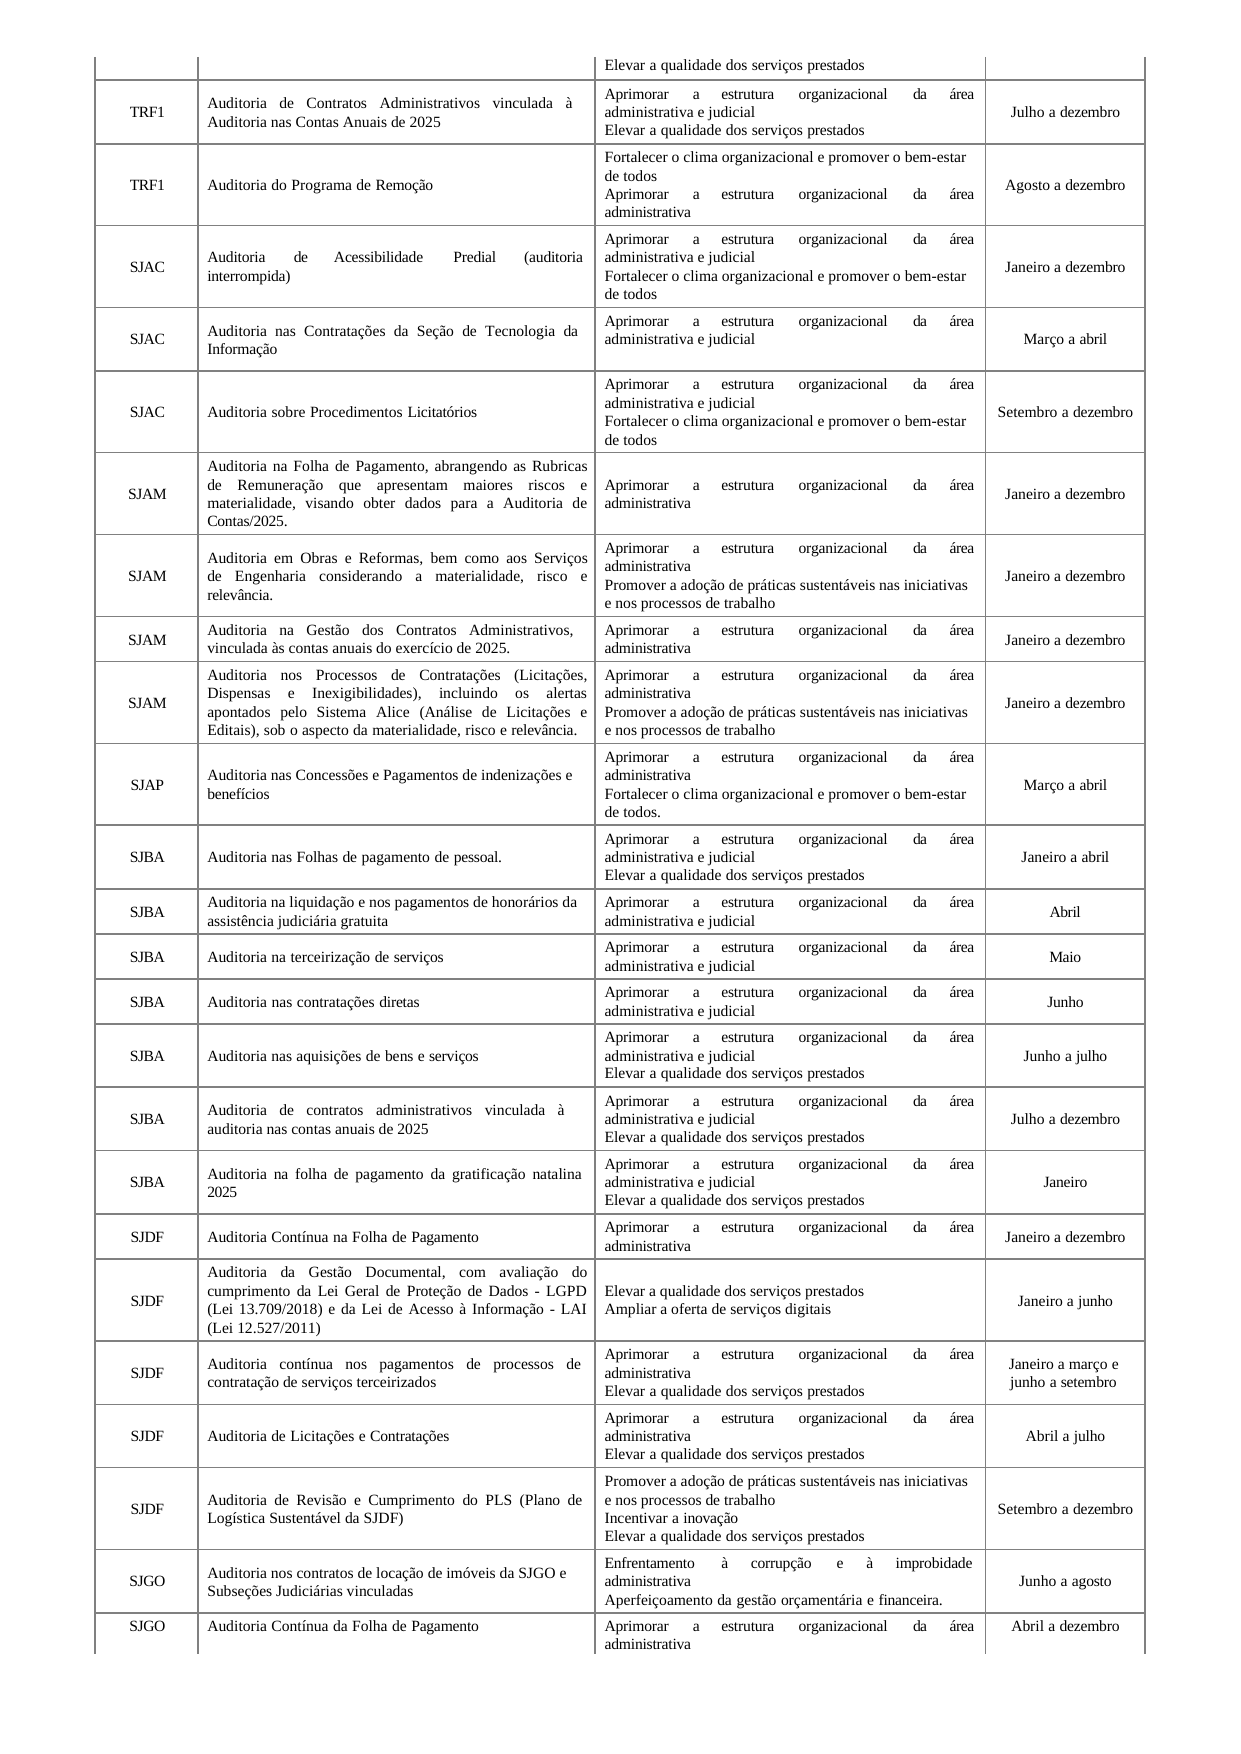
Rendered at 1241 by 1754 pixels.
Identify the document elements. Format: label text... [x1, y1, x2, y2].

table_cell SJBA [96, 890, 197, 933]
table_cell Maio [986, 935, 1144, 978]
table_cell SJDF [96, 1468, 197, 1549]
table_cell SJGO [96, 1614, 197, 1654]
table_cell SJDF [96, 1260, 197, 1340]
table_cell SJBA [96, 935, 197, 978]
table_cell Elevar a qualidade dos serviços prestados Ampliar a oferta de serviços digitais [596, 1260, 985, 1340]
table_cell Janeiro a dezembro [986, 1215, 1144, 1258]
table_cell Março a abril [986, 308, 1144, 370]
table_cell Auditoria nas contratações diretas [199, 980, 594, 1023]
table_cell SJBA [96, 1088, 197, 1150]
table_cell Promover a adoção de práticas sustentáveis nas iniciativas e nos processos de trabalho Incentivar a inovação Elevar a qualidade dos serviços prestados [596, 1468, 985, 1549]
table_cell Aprimorar a estrutura organizacional da área administrativa e judicial Elevar a qualidade dos serviços prestados [596, 1151, 985, 1213]
table_cell Aprimorar a estrutura organizacional da área administrativa e judicial [596, 980, 985, 1023]
table_cell Enfrentamento à corrupção e à improbidade administrativa Aperfeiçoamento da gestão orçamentária e financeira. [596, 1550, 985, 1612]
table_cell Auditoria nas aquisições de bens e serviços [199, 1025, 594, 1086]
table_cell Aprimorar a estrutura organizacional da área administrativa [596, 1215, 985, 1258]
table_cell Janeiro a abril [986, 826, 1144, 888]
table_cell Agosto a dezembro [986, 145, 1144, 225]
table_cell Auditoria na Folha de Pagamento, abrangendo as Rubricas de Remuneração que apresentam maiores riscos e materialidade, visando obter dados para a Auditoria de Contas/2025. [199, 453, 594, 534]
table_cell Aprimorar a estrutura organizacional da área administrativa Elevar a qualidade dos serviços prestados [596, 1342, 985, 1403]
table_cell Aprimorar a estrutura organizacional da área administrativa e judicial Fortalecer o clima organizacional e promover o bem-estar de todos [596, 372, 985, 452]
table_cell Junho a agosto [986, 1550, 1144, 1612]
table_cell SJBA [96, 980, 197, 1023]
table_cell Março a abril [986, 744, 1144, 824]
table_cell SJAP [96, 744, 197, 824]
table_cell Auditoria na terceirização de serviços [199, 935, 594, 978]
table_cell Auditoria na liquidação e nos pagamentos de honorários da assistência judiciária gratuita [199, 890, 594, 933]
table_cell SJBA [96, 1151, 197, 1213]
table_cell Auditoria na Gestão dos Contratos Administrativos, vinculada às contas anuais do exercício de 2025. [199, 617, 594, 661]
table_cell Auditoria de Acessibilidade Predial (auditoria interrompida) [199, 226, 594, 307]
table_cell Auditoria Contínua da Folha de Pagamento [199, 1614, 594, 1654]
table_cell TRF1 [96, 145, 197, 225]
table_cell SJAM [96, 662, 197, 742]
table_cell SJGO [96, 1550, 197, 1612]
table_cell Aprimorar a estrutura organizacional da área administrativa [596, 617, 985, 661]
table_cell Fortalecer o clima organizacional e promover o bem-estar de todos Aprimorar a estrutura organizacional da área administrativa [596, 145, 985, 225]
table_cell SJAM [96, 617, 197, 661]
table_cell Abril [986, 890, 1144, 933]
table_cell Aprimorar a estrutura organizacional da área administrativa e judicial Fortalecer o clima organizacional e promover o bem-estar de todos [596, 226, 985, 307]
table_header [986, 57, 1144, 79]
table_cell Auditoria Contínua na Folha de Pagamento [199, 1215, 594, 1258]
table_cell Auditoria nas Contratações da Seção de Tecnologia da Informação [199, 308, 594, 370]
table_header [96, 57, 197, 79]
table_cell Auditoria nas Concessões e Pagamentos de indenizações e benefícios [199, 744, 594, 824]
table_cell Julho a dezembro [986, 1088, 1144, 1150]
table_cell Auditoria de Revisão e Cumprimento do PLS (Plano de Logística Sustentável da SJDF) [199, 1468, 594, 1549]
table_cell Auditoria de contratos administrativos vinculada à auditoria nas contas anuais de 2025 [199, 1088, 594, 1150]
table_cell Auditoria da Gestão Documental, com avaliação do cumprimento da Lei Geral de Proteção de Dados - LGPD (Lei 13.709/2018) e da Lei de Acesso à Informação - LAI (Lei 12.527/2011) [199, 1260, 594, 1340]
table_cell TRF1 [96, 81, 197, 143]
table_cell SJAM [96, 453, 197, 534]
table_cell Aprimorar a estrutura organizacional da área administrativa Fortalecer o clima organizacional e promover o bem-estar de todos. [596, 744, 985, 824]
table_cell Aprimorar a estrutura organizacional da área administrativa e judicial [596, 935, 985, 978]
table_cell Aprimorar a estrutura organizacional da área administrativa [596, 453, 985, 534]
table_cell SJDF [96, 1405, 197, 1467]
table_cell Aprimorar a estrutura organizacional da área administrativa e judicial Elevar a qualidade dos serviços prestados [596, 1025, 985, 1086]
table_cell Setembro a dezembro [986, 1468, 1144, 1549]
table_cell Auditoria nas Folhas de pagamento de pessoal. [199, 826, 594, 888]
table_cell Auditoria nos contratos de locação de imóveis da SJGO e Subseções Judiciárias vinculadas [199, 1550, 594, 1612]
table_cell Auditoria na folha de pagamento da gratificação natalina 2025 [199, 1151, 594, 1213]
table_cell Auditoria contínua nos pagamentos de processos de contratação de serviços terceirizados [199, 1342, 594, 1403]
table_cell Aprimorar a estrutura organizacional da área administrativa Elevar a qualidade dos serviços prestados [596, 1405, 985, 1467]
table_cell Janeiro a dezembro [986, 617, 1144, 661]
table_cell Janeiro a dezembro [986, 453, 1144, 534]
table_header [199, 57, 594, 79]
table_cell Aprimorar a estrutura organizacional da área administrativa Promover a adoção de práticas sustentáveis nas iniciativas e nos processos de trabalho [596, 535, 985, 616]
table_cell SJDF [96, 1215, 197, 1258]
table_cell Aprimorar a estrutura organizacional da área administrativa e judicial [596, 890, 985, 933]
table_cell Janeiro [986, 1151, 1144, 1213]
table_header Elevar a qualidade dos serviços prestados [596, 57, 985, 79]
table_cell Janeiro a março e junho a setembro [986, 1342, 1144, 1403]
table_cell Janeiro a dezembro [986, 662, 1144, 742]
table_cell SJDF [96, 1342, 197, 1403]
table_cell SJAC [96, 372, 197, 452]
table_cell Janeiro a dezembro [986, 226, 1144, 307]
table_cell SJAC [96, 308, 197, 370]
table_cell SJAM [96, 535, 197, 616]
table_cell Aprimorar a estrutura organizacional da área administrativa e judicial Elevar a qualidade dos serviços prestados [596, 81, 985, 143]
table_cell Auditoria do Programa de Remoção [199, 145, 594, 225]
table_cell Auditoria de Contratos Administrativos vinculada à Auditoria nas Contas Anuais de 2025 [199, 81, 594, 143]
table_cell Janeiro a dezembro [986, 535, 1144, 616]
table_cell Auditoria nos Processos de Contratações (Licitações, Dispensas e Inexigibilidades), incluindo os alertas apontados pelo Sistema Alice (Análise de Licitações e Editais), sob o aspecto da materialidade, risco e relevância. [199, 662, 594, 742]
table_cell Aprimorar a estrutura organizacional da área administrativa [596, 1614, 985, 1654]
table_cell Aprimorar a estrutura organizacional da área administrativa e judicial [596, 308, 985, 370]
table_cell SJBA [96, 1025, 197, 1086]
table_cell Junho a julho [986, 1025, 1144, 1086]
table_cell Auditoria sobre Procedimentos Licitatórios [199, 372, 594, 452]
table_cell Abril a julho [986, 1405, 1144, 1467]
table_cell Janeiro a junho [986, 1260, 1144, 1340]
table_cell Setembro a dezembro [986, 372, 1144, 452]
table_cell Aprimorar a estrutura organizacional da área administrativa e judicial Elevar a qualidade dos serviços prestados [596, 826, 985, 888]
table_cell Aprimorar a estrutura organizacional da área administrativa Promover a adoção de práticas sustentáveis nas iniciativas e nos processos de trabalho [596, 662, 985, 742]
table_cell Auditoria em Obras e Reformas, bem como aos Serviços de Engenharia considerando a materialidade, risco e relevância. [199, 535, 594, 616]
table_cell Auditoria de Licitações e Contratações [199, 1405, 594, 1467]
table_cell Junho [986, 980, 1144, 1023]
table_cell Aprimorar a estrutura organizacional da área administrativa e judicial Elevar a qualidade dos serviços prestados [596, 1088, 985, 1150]
table_cell SJAC [96, 226, 197, 307]
table_cell Julho a dezembro [986, 81, 1144, 143]
table_cell SJBA [96, 826, 197, 888]
table_cell Abril a dezembro [986, 1614, 1144, 1654]
